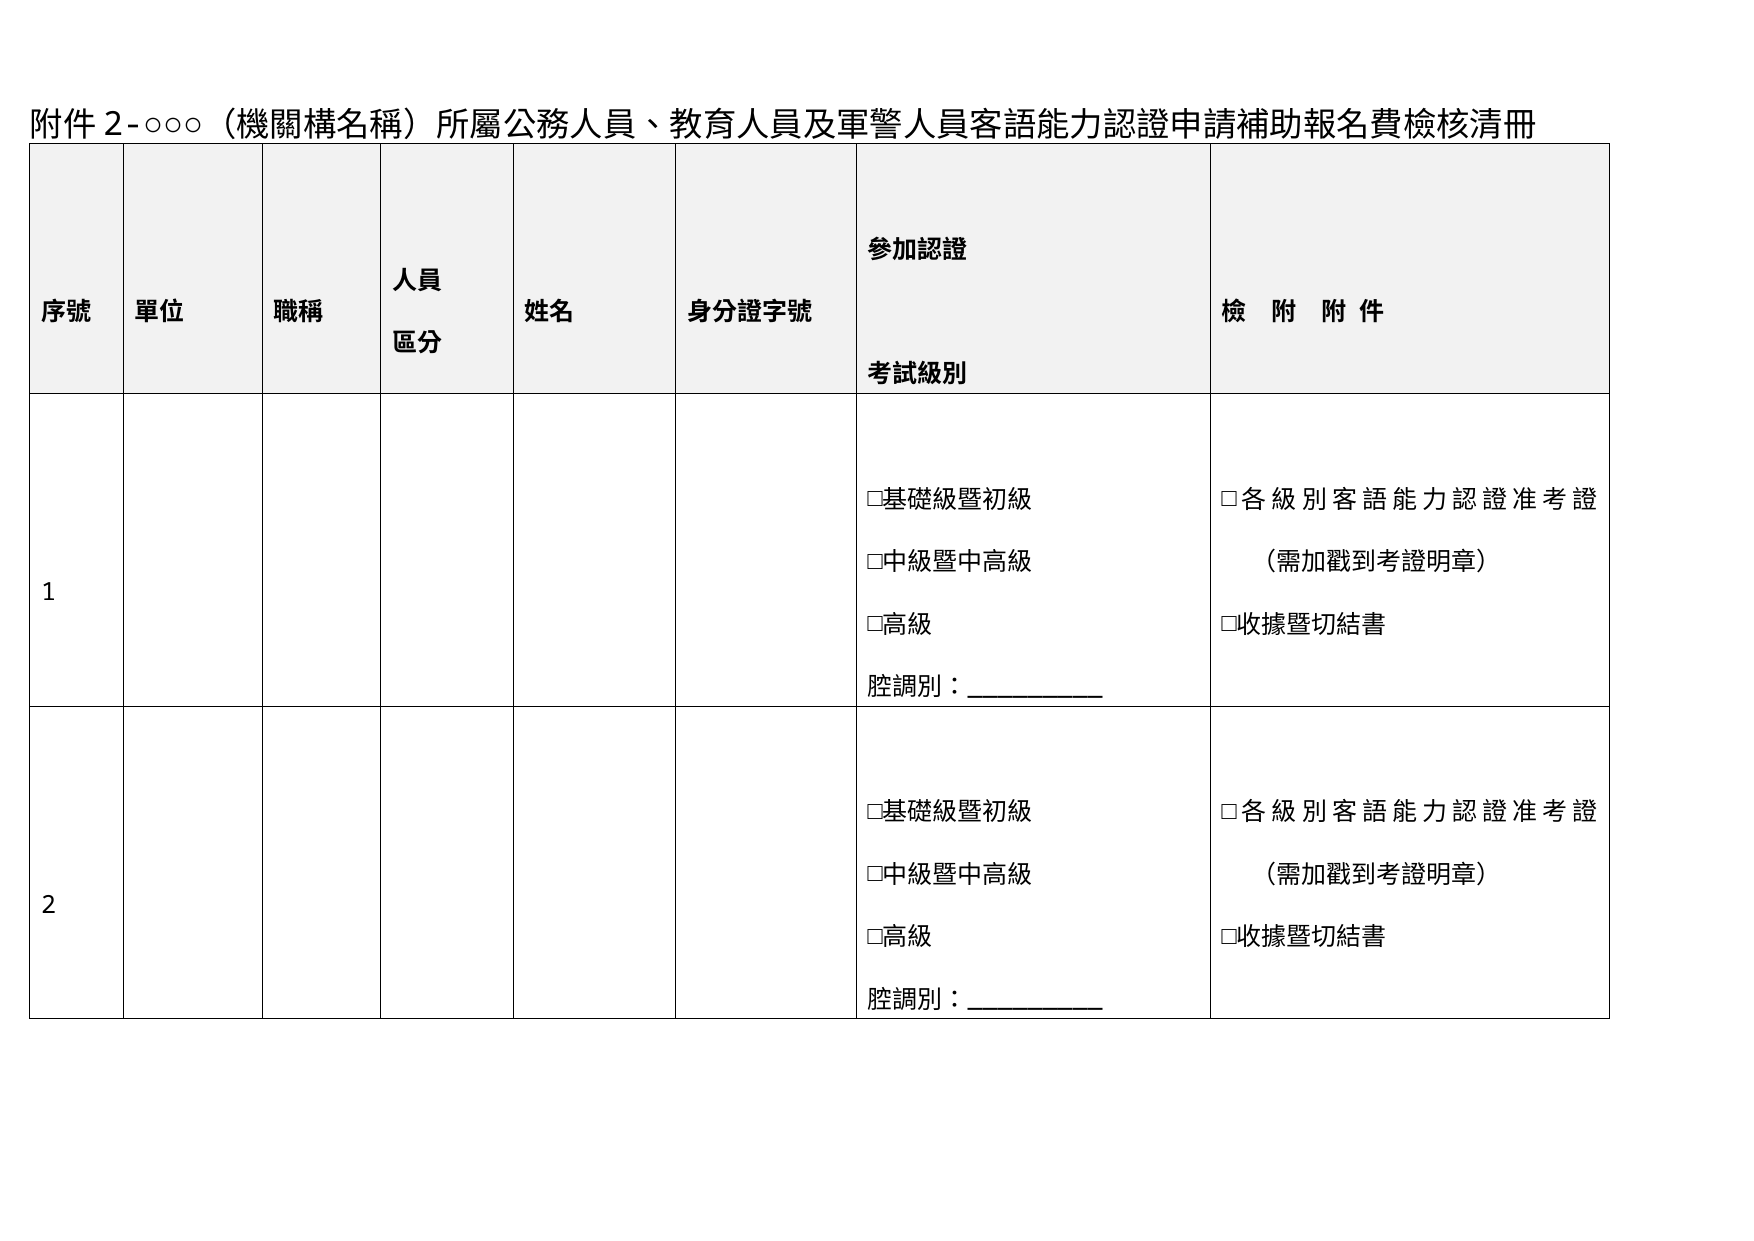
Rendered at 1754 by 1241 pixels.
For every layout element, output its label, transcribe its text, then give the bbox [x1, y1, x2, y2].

text 附件2-○○○（機關構名稱）所屬公務人員、教育人員及軍警人員客語能力認證申請補助報名費檢核清冊 [29, 81, 1621, 143]
table_cell [514, 707, 675, 1018]
table_cell 1 [30, 394, 123, 706]
table_header 身分證字號 [676, 144, 856, 393]
table_header 姓名 [514, 144, 675, 393]
table_header 單位 [124, 144, 262, 393]
table_cell [676, 707, 856, 1018]
table_cell □各級別客語能力認證准考證 （需加戳到考證明章） □收據暨切結書 [1211, 707, 1609, 1018]
table_cell [124, 707, 262, 1018]
table_cell [381, 707, 513, 1018]
table_header 檢 附 附 件 [1211, 144, 1609, 393]
table_header 職稱 [263, 144, 380, 393]
table_cell □各級別客語能力認證准考證 （需加戳到考證明章） □收據暨切結書 [1211, 394, 1609, 706]
table_cell 2 [30, 707, 123, 1018]
table_header 人員 區分 [381, 144, 513, 393]
table_cell [263, 707, 380, 1018]
table_header 序號 [30, 144, 123, 393]
table_cell [381, 394, 513, 706]
table_cell [514, 394, 675, 706]
table_cell □基礎級暨初級 □中級暨中高級 □高級 腔調別：_________ [857, 394, 1210, 706]
table_header 參加認證 考試級別 [857, 144, 1210, 393]
table_cell □基礎級暨初級 □中級暨中高級 □高級 腔調別：_________ [857, 707, 1210, 1018]
table_cell [124, 394, 262, 706]
table_cell [263, 394, 380, 706]
table_cell [676, 394, 856, 706]
